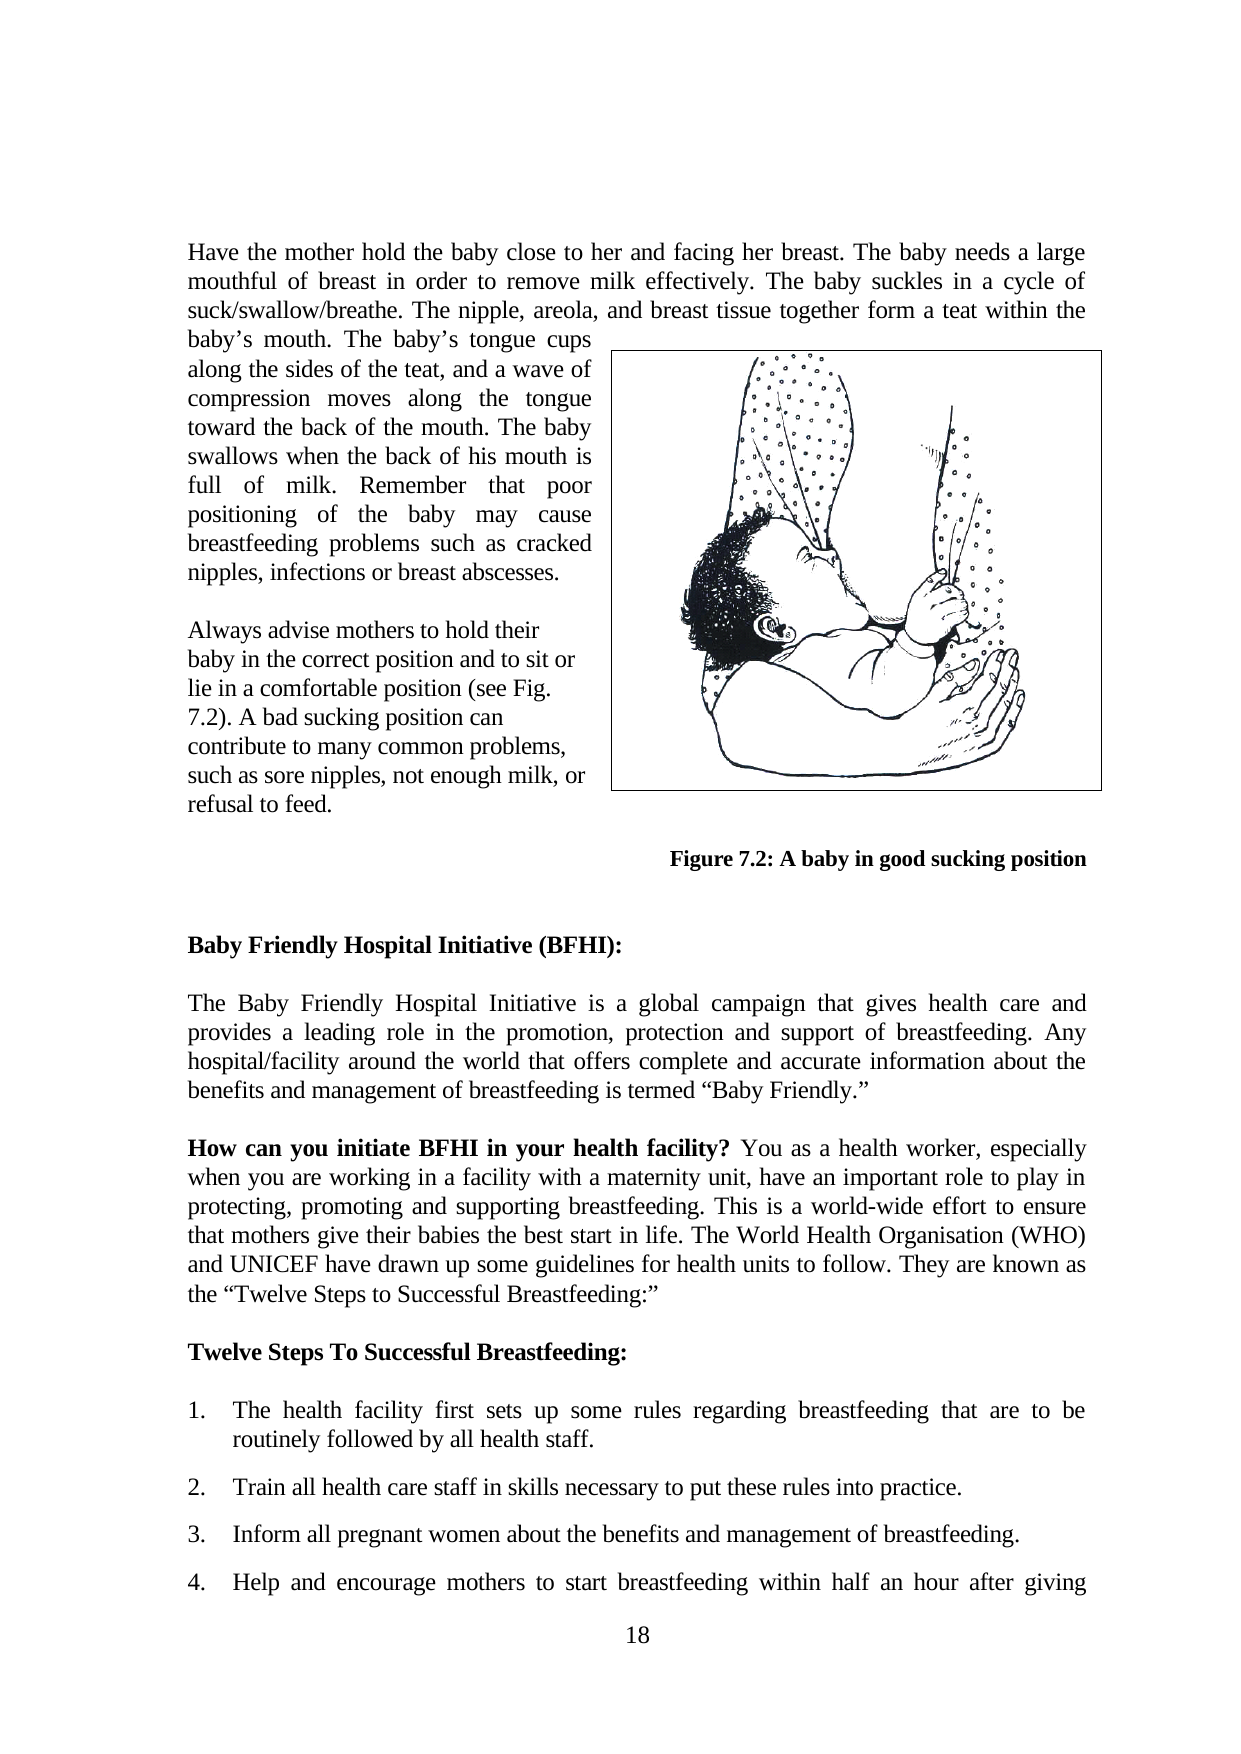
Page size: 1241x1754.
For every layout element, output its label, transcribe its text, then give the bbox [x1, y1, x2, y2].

list Train all health care staff in skills necessary to put these rules into practice. [187, 1471, 1087, 1500]
text Have the mother hold the baby close to her and facing her breast. The baby needs a large mouthful of breast in order to remove milk effectively. The baby suckles in a cycle of suck/swallow/breathe. The nipple, areola, and breast tissue together form a teat within the baby’s mouth. The baby’s tongue cups along the sides of the teat, and a wave of compression moves along the tongue toward the back of the mouth. The baby swallows when the back of his mouth is full of milk. Remember that poor positioning of the baby may cause breastfeeding problems such as cracked nipples, infections or breast abscesses. [187, 237, 1087, 586]
text How can you initiate BFHI in your health facility? You as a health worker, especially when you are working in a facility with a maternity unit, have an important role to play in protecting, promoting and supporting breastfeeding. This is a world-wide effort to ensure that mothers give their babies the best start in life. The World Health Organisation (WHO) and UNICEF have drawn up some guidelines for health units to follow. They are known as the “Twelve Steps to Successful Breastfeeding:” [187, 1133, 1087, 1307]
picture [612, 351, 1101, 790]
list Help and encourage mothers to start breastfeeding within half an hour after giving [187, 1567, 1087, 1596]
list Inform all pregnant women about the benefits and management of breastfeeding. [187, 1519, 1087, 1548]
text Figure 7.2: A baby in good sucking position [187, 845, 1087, 872]
text Twelve Steps To Successful Breastfeeding: [187, 1337, 1087, 1366]
list The health facility first sets up some rules regarding breastfeeding that are to be routinely followed by all health staff. [187, 1395, 1087, 1453]
text Baby Friendly Hospital Initiative (BFHI): [187, 930, 1087, 959]
text The Baby Friendly Hospital Initiative is a global campaign that gives health care and provides a leading role in the promotion, protection and support of breastfeeding. Any hospital/facility around the world that offers complete and accurate information about the benefits and management of breastfeeding is termed “Baby Friendly.” [187, 988, 1087, 1104]
text Always advise mothers to hold their baby in the correct position and to sit or lie in a comfortable position (see Fig. 7.2). A bad sucking position can contribute to many common problems, such as sore nipples, not enough milk, or refusal to feed. [187, 615, 1087, 818]
